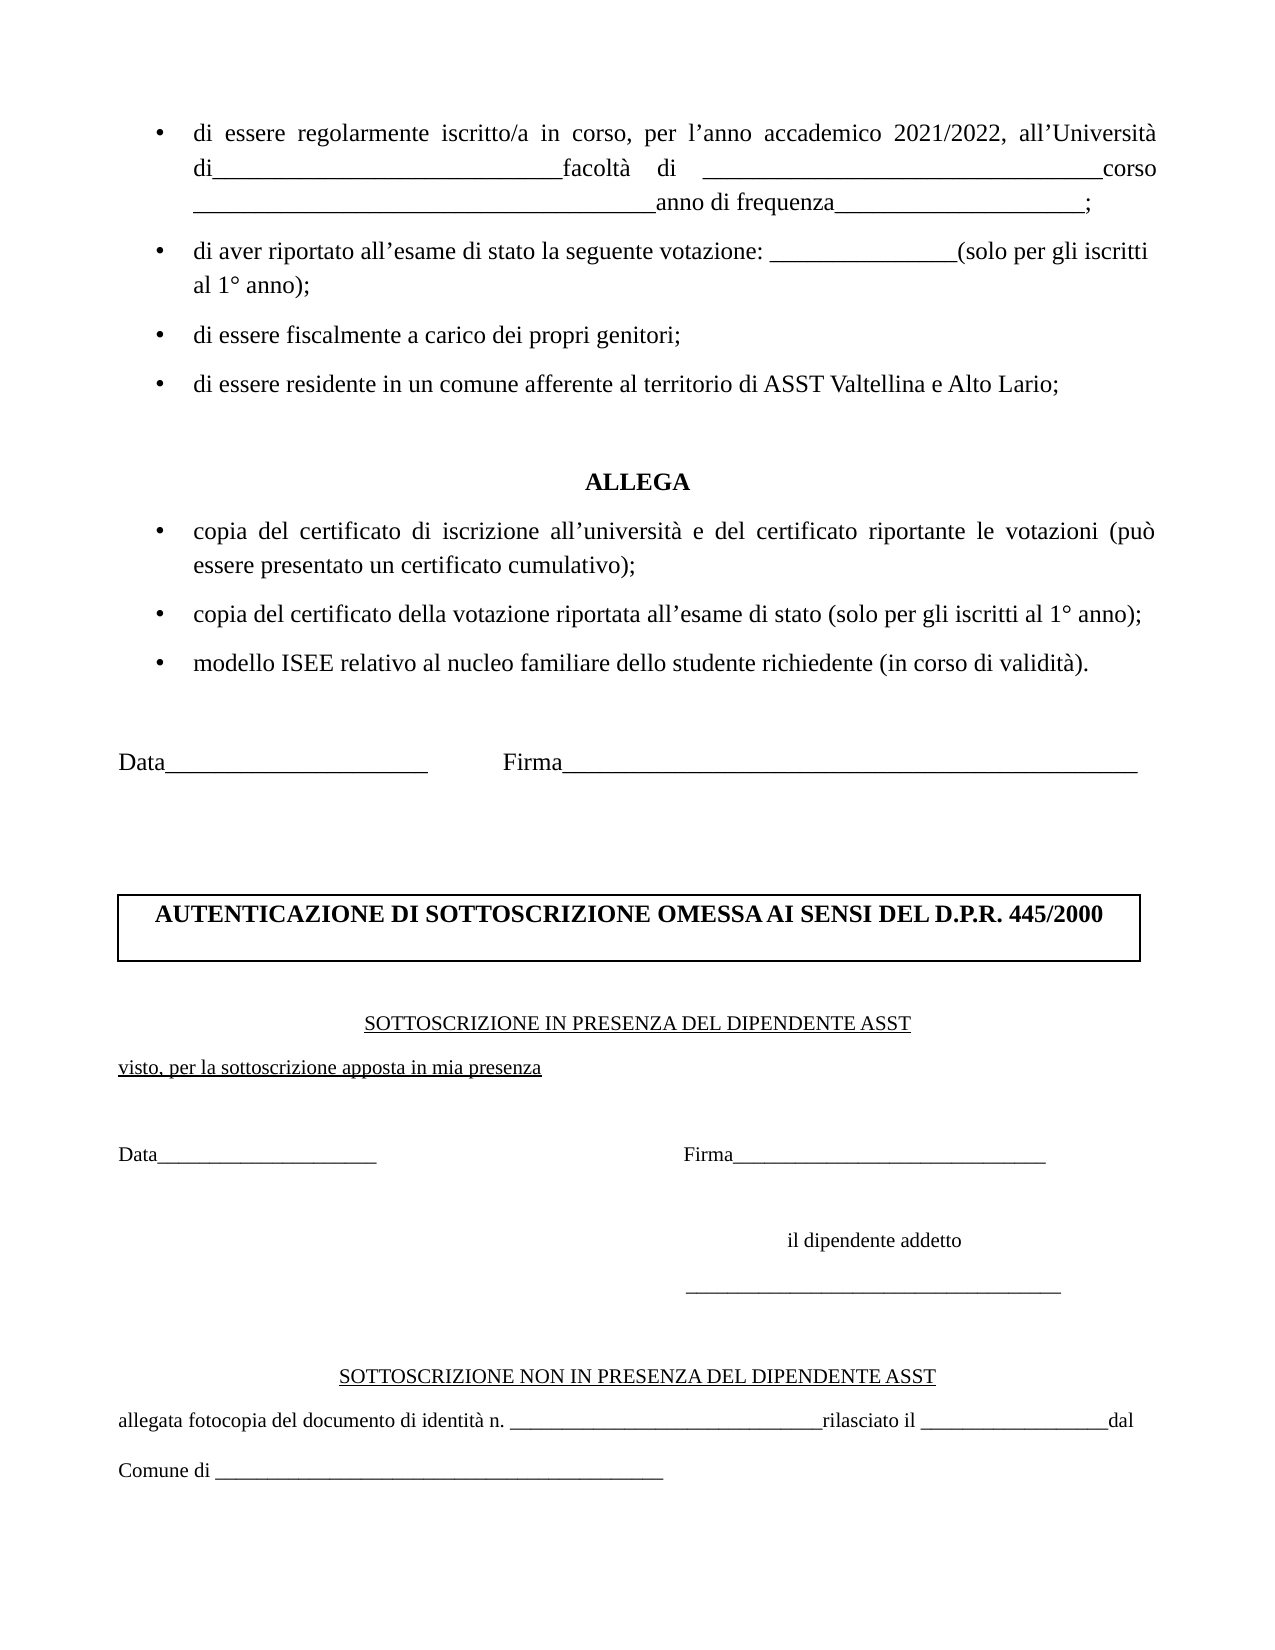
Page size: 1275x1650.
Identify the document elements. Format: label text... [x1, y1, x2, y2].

list modello ISEE relativo al nucleo familiare dello studente richiedente (in corso di validità). [156, 648, 1157, 677]
text Data_____________________ Firma______________________________________________ [118, 747, 1157, 775]
table_header AUTENTICAZIONE DI SOTTOSCRIZIONE OMESSA AI SENSI DEL D.P.R. 445/2000 [119, 896, 1139, 960]
text il dipendente addetto [118, 1228, 1157, 1252]
text ____________________________________ [118, 1272, 1157, 1296]
list di aver riportato all’esame di stato la seguente votazione: _______________(solo per gli iscritti al 1° anno); [156, 236, 1157, 299]
list copia del certificato della votazione riportata all’esame di stato (solo per gli iscritti al 1° anno); [156, 599, 1157, 628]
list di essere regolarmente iscritto/a in corso, per l’anno accademico 2021/2022, all’Università di____________________________facoltà di ________________________________corso _____________________________________anno di frequenza____________________; [156, 118, 1157, 216]
text Comune di ___________________________________________ [118, 1458, 1157, 1482]
text ALLEGA [118, 467, 1157, 496]
list di essere fiscalmente a carico dei propri genitori; [156, 320, 1157, 348]
text visto, per la sottoscrizione apposta in mia presenza [118, 1054, 1157, 1079]
list di essere residente in un comune afferente al territorio di ASST Valtellina e Alto Lario; [156, 369, 1157, 397]
list copia del certificato di iscrizione all’università e del certificato riportante le votazioni (può essere presentato un certificato cumulativo); [156, 516, 1157, 579]
text Data_____________________ Firma______________________________ [118, 1141, 1157, 1166]
text allegata fotocopia del documento di identità n. ______________________________rilasciato il __________________dal [118, 1408, 1157, 1432]
text SOTTOSCRIZIONE NON IN PRESENZA DEL DIPENDENTE ASST [118, 1364, 1157, 1388]
text SOTTOSCRIZIONE IN PRESENZA DEL DIPENDENTE ASST [118, 1011, 1157, 1035]
